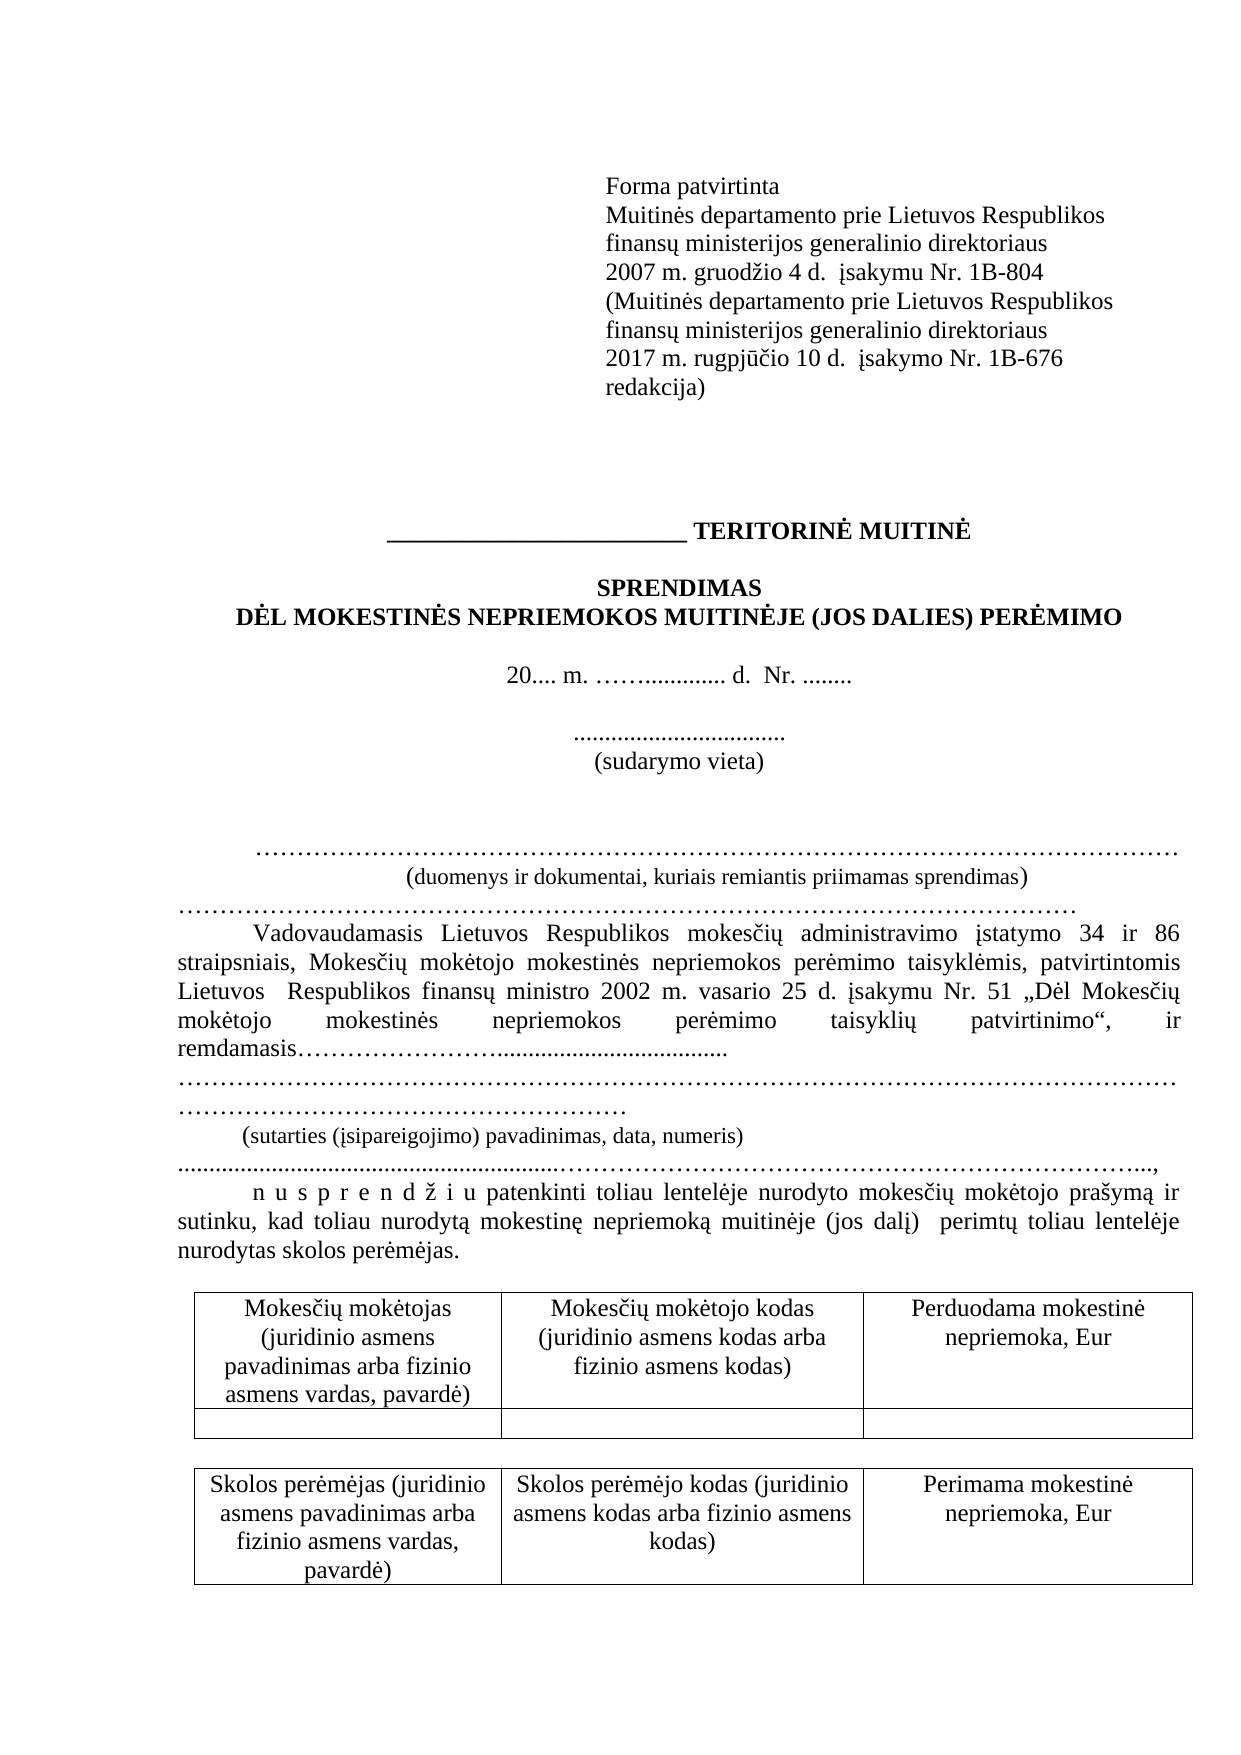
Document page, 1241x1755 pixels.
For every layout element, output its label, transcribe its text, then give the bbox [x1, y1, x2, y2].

text DĖL MOKESTINĖS NEPRIEMOKOS MUITINĖJE (JOS DALIES) PERĖMIMO [177, 602, 1181, 631]
table_header Skolos perėmėjo kodas (juridinio asmens kodas arba fizinio asmens kodas) [502, 1469, 863, 1584]
table_header Skolos perėmėjas (juridinio asmens pavadinimas arba fizinio asmens vardas, pavardė) [195, 1469, 501, 1584]
text .............................................................……………………………………………………………..., [177, 1148, 1181, 1177]
text (Muitinės departamento prie Lietuvos Respublikos [177, 286, 1181, 315]
table_header Mokesčių mokėtojo kodas (juridinio asmens kodas arba fizinio asmens kodas) [502, 1293, 863, 1408]
text ……………………………………………………………………………………………… [177, 890, 1181, 918]
text 2007 m. gruodžio 4 d. įsakymu Nr. 1B-804 [177, 257, 1181, 286]
text Muitinės departamento prie Lietuvos Respublikos [177, 200, 1181, 228]
text n u s p r e n d ž i u patenkinti toliau lentelėje nurodyto mokesčių mokėtojo prašymą ir sutinku, kad toliau nurodytą mokestinę nepriemoką muitinėje (jos dalį) perimtų toliau lentelėje nurodytas skolos perėmėjas. [177, 1177, 1181, 1263]
text 2017 m. rugpjūčio 10 d. įsakymo Nr. 1B-676 [177, 343, 1181, 372]
text (sudarymo vieta) [177, 746, 1181, 775]
text Vadovaudamasis Lietuvos Respublikos mokesčių administravimo įstatymo 34 ir 86 straipsniais, Mokesčių mokėtojo mokestinės nepriemokos perėmimo taisyklėmis, patvirtintomis Lietuvos Respublikos finansų ministro 2002 m. vasario 25 d. įsakymu Nr. 51 „Dėl Mokesčių mokėtojo mokestinės nepriemokos perėmimo taisyklių patvirtinimo“, ir remdamasis…………………….....................................………………………………………………………………………………………………………………………………………………………… [177, 918, 1181, 1120]
text .................................. [177, 717, 1181, 746]
table_cell [864, 1409, 1192, 1438]
table_header Mokesčių mokėtojas (juridinio asmens pavadinimas arba fizinio asmens vardas, pavardė) [195, 1293, 501, 1408]
table_header Perduodama mokestinė nepriemoka, Eur [864, 1293, 1192, 1408]
text (sutarties (įsipareigojimo) pavadinimas, data, numeris) [177, 1120, 1181, 1148]
table_cell [195, 1409, 501, 1438]
text …………………………………………………………………………………………………(duomenys ir dokumentai, kuriais remiantis priimamas sprendimas) [252, 832, 1181, 890]
text finansų ministerijos generalinio direktoriaus [177, 315, 1181, 343]
text redakcija) [177, 372, 1181, 401]
table_cell [502, 1409, 863, 1438]
table_header Perimama mokestinė nepriemoka, Eur [864, 1469, 1192, 1584]
text finansų ministerijos generalinio direktoriaus [177, 228, 1181, 257]
text 20.... m. ……............. d. Nr. ........ [177, 660, 1181, 688]
text SPRENDIMAS [177, 573, 1181, 602]
text ________________________ TERITORINĖ MUITINĖ [177, 516, 1181, 545]
text Forma patvirtinta [177, 171, 1181, 200]
